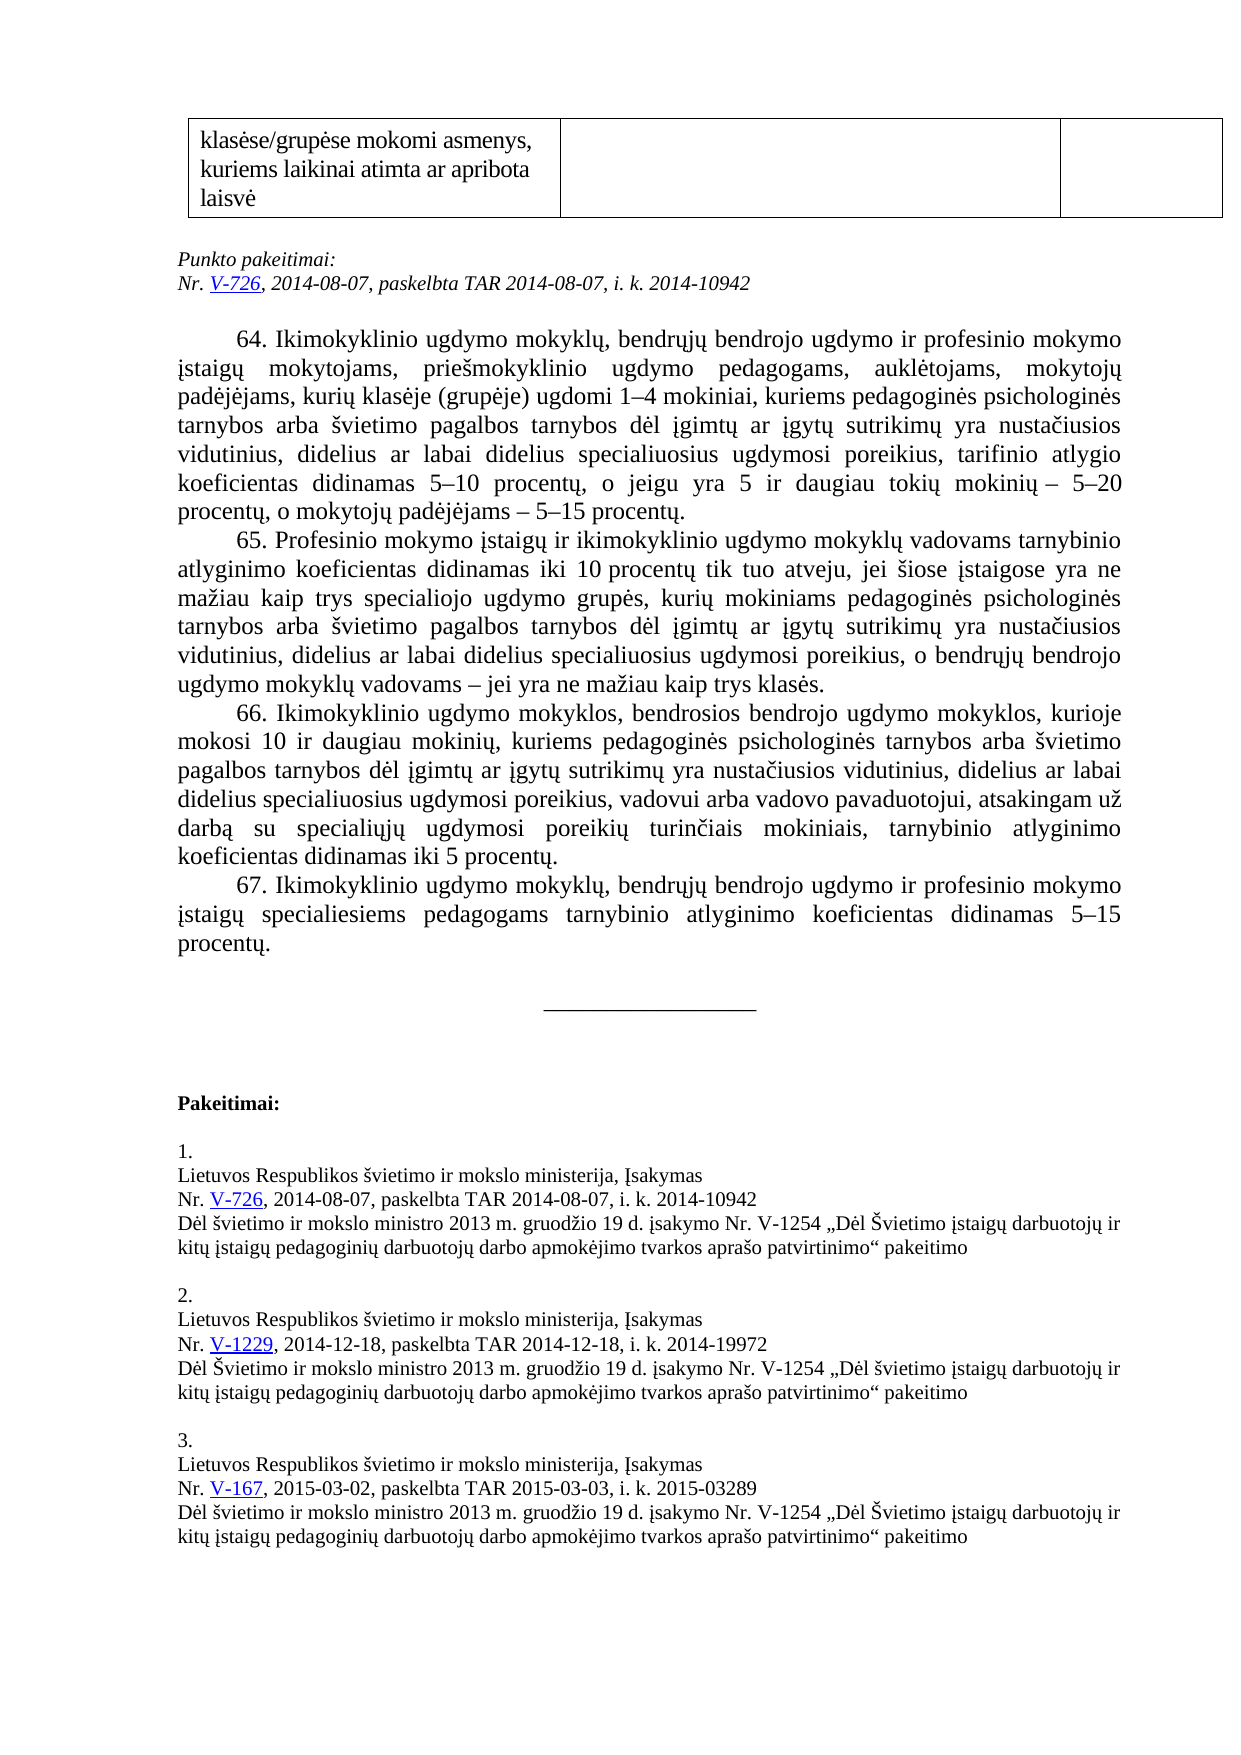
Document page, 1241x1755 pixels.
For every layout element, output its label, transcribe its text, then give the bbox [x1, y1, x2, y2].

text _________________ [177, 985, 1122, 1014]
text 67. Ikimokyklinio ugdymo mokyklų, bendrųjų bendrojo ugdymo ir profesinio mokymo įstaigų specialiesiems pedagogams tarnybinio atlyginimo koeficientas didinamas 5–15 procentų. [177, 870, 1122, 956]
text 66. Ikimokyklinio ugdymo mokyklos, bendrosios bendrojo ugdymo mokyklos, kurioje mokosi 10 ir daugiau mokinių, kuriems pedagoginės psichologinės tarnybos arba švietimo pagalbos tarnybos dėl įgimtų ar įgytų sutrikimų yra nustačiusios vidutinius, didelius ar labai didelius specialiuosius ugdymosi poreikius, vadovui arba vadovo pavaduotojui, atsakingam už darbą su specialiųjų ugdymosi poreikių turinčiais mokiniais, tarnybinio atlyginimo koeficientas didinamas iki 5 procentų. [177, 698, 1122, 870]
text Dėl švietimo ir mokslo ministro 2013 m. gruodžio 19 d. įsakymo Nr. V-1254 „Dėl Švietimo įstaigų darbuotojų ir kitų įstaigų pedagoginių darbuotojų darbo apmokėjimo tvarkos aprašo patvirtinimo“ pakeitimo [177, 1211, 1122, 1259]
text Lietuvos Respublikos švietimo ir mokslo ministerija, Įsakymas [177, 1163, 1122, 1187]
text 2. [177, 1283, 1122, 1307]
text Dėl Švietimo ir mokslo ministro 2013 m. gruodžio 19 d. įsakymo Nr. V-1254 „Dėl švietimo įstaigų darbuotojų ir kitų įstaigų pedagoginių darbuotojų darbo apmokėjimo tvarkos aprašo patvirtinimo“ pakeitimo [177, 1356, 1122, 1404]
table_cell [561, 119, 1060, 217]
table_cell klasėse/grupėse mokomi asmenys, kuriems laikinai atimta ar apribota laisvė [189, 119, 560, 217]
text Pakeitimai: [177, 1091, 1122, 1115]
text Nr. V-726, 2014-08-07, paskelbta TAR 2014-08-07, i. k. 2014-10942 [177, 271, 1122, 295]
text Punkto pakeitimai: [177, 247, 1122, 271]
text Nr. V-167, 2015-03-02, paskelbta TAR 2015-03-03, i. k. 2015-03289 [177, 1476, 1122, 1500]
text Dėl švietimo ir mokslo ministro 2013 m. gruodžio 19 d. įsakymo Nr. V-1254 „Dėl Švietimo įstaigų darbuotojų ir kitų įstaigų pedagoginių darbuotojų darbo apmokėjimo tvarkos aprašo patvirtinimo“ pakeitimo [177, 1500, 1122, 1548]
text 3. [177, 1428, 1122, 1452]
text Nr. V-1229, 2014-12-18, paskelbta TAR 2014-12-18, i. k. 2014-19972 [177, 1331, 1122, 1356]
text 65. Profesinio mokymo įstaigų ir ikimokyklinio ugdymo mokyklų vadovams tarnybinio atlyginimo koeficientas didinamas iki 10 procentų tik tuo atveju, jei šiose įstaigose yra ne mažiau kaip trys specialiojo ugdymo grupės, kurių mokiniams pedagoginės psichologinės tarnybos arba švietimo pagalbos tarnybos dėl įgimtų ar įgytų sutrikimų yra nustačiusios vidutinius, didelius ar labai didelius specialiuosius ugdymosi poreikius, o bendrųjų bendrojo ugdymo mokyklų vadovams – jei yra ne mažiau kaip trys klasės. [177, 525, 1122, 698]
table_cell [1061, 119, 1222, 217]
text Lietuvos Respublikos švietimo ir mokslo ministerija, Įsakymas [177, 1307, 1122, 1331]
text Nr. V-726, 2014-08-07, paskelbta TAR 2014-08-07, i. k. 2014-10942 [177, 1187, 1122, 1211]
text 1. [177, 1139, 1122, 1163]
text 64. Ikimokyklinio ugdymo mokyklų, bendrųjų bendrojo ugdymo ir profesinio mokymo įstaigų mokytojams, priešmokyklinio ugdymo pedagogams, auklėtojams, mokytojų padėjėjams, kurių klasėje (grupėje) ugdomi 1–4 mokiniai, kuriems pedagoginės psichologinės tarnybos arba švietimo pagalbos tarnybos dėl įgimtų ar įgytų sutrikimų yra nustačiusios vidutinius, didelius ar labai didelius specialiuosius ugdymosi poreikius, tarifinio atlygio koeficientas didinamas 5–10 procentų, o jeigu yra 5 ir daugiau tokių mokinių – 5–20 procentų, o mokytojų padėjėjams – 5–15 procentų. [177, 324, 1122, 525]
text Lietuvos Respublikos švietimo ir mokslo ministerija, Įsakymas [177, 1452, 1122, 1476]
